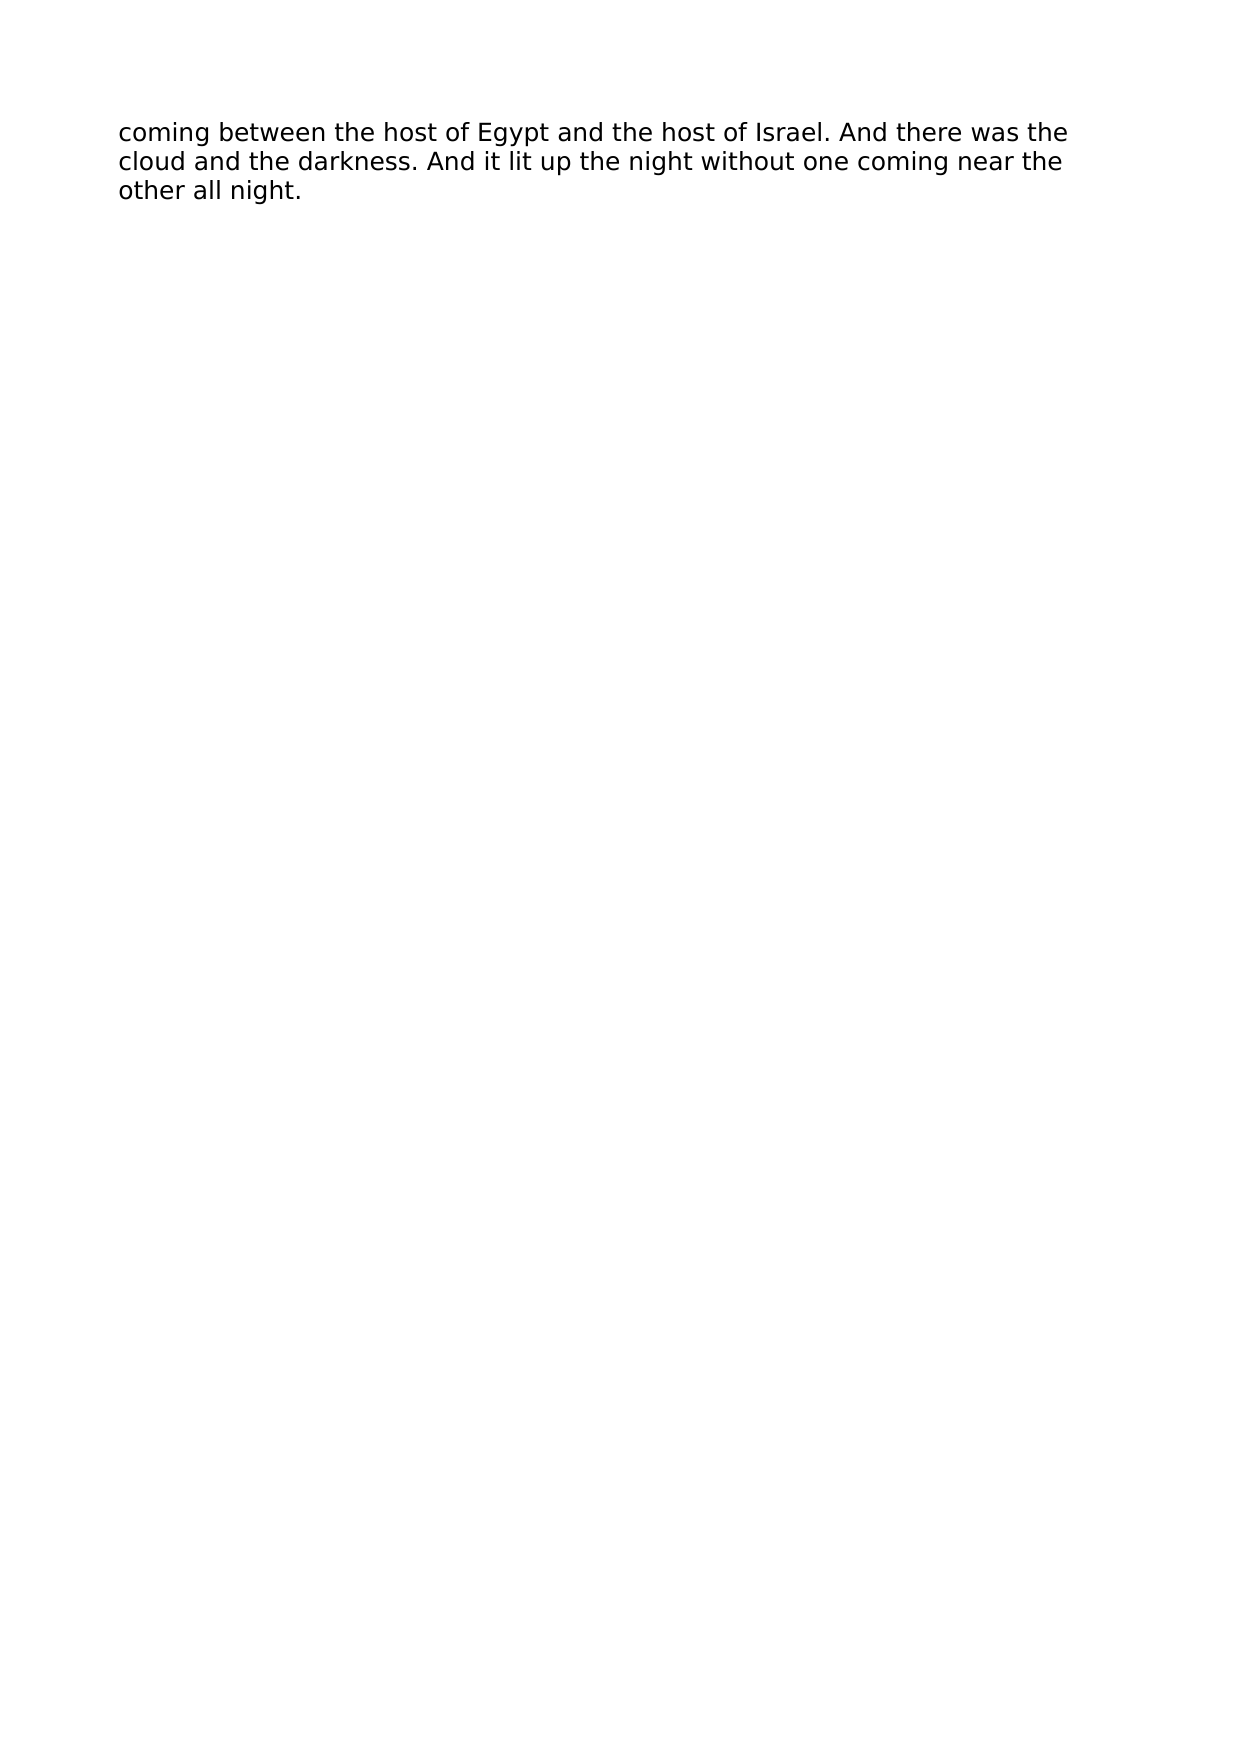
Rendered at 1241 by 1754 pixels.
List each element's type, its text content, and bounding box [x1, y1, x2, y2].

text coming between the host of Egypt and the host of Israel. And there was the cloud and the darkness. And it lit up the night without one coming near the other all night. [118, 118, 1122, 206]
